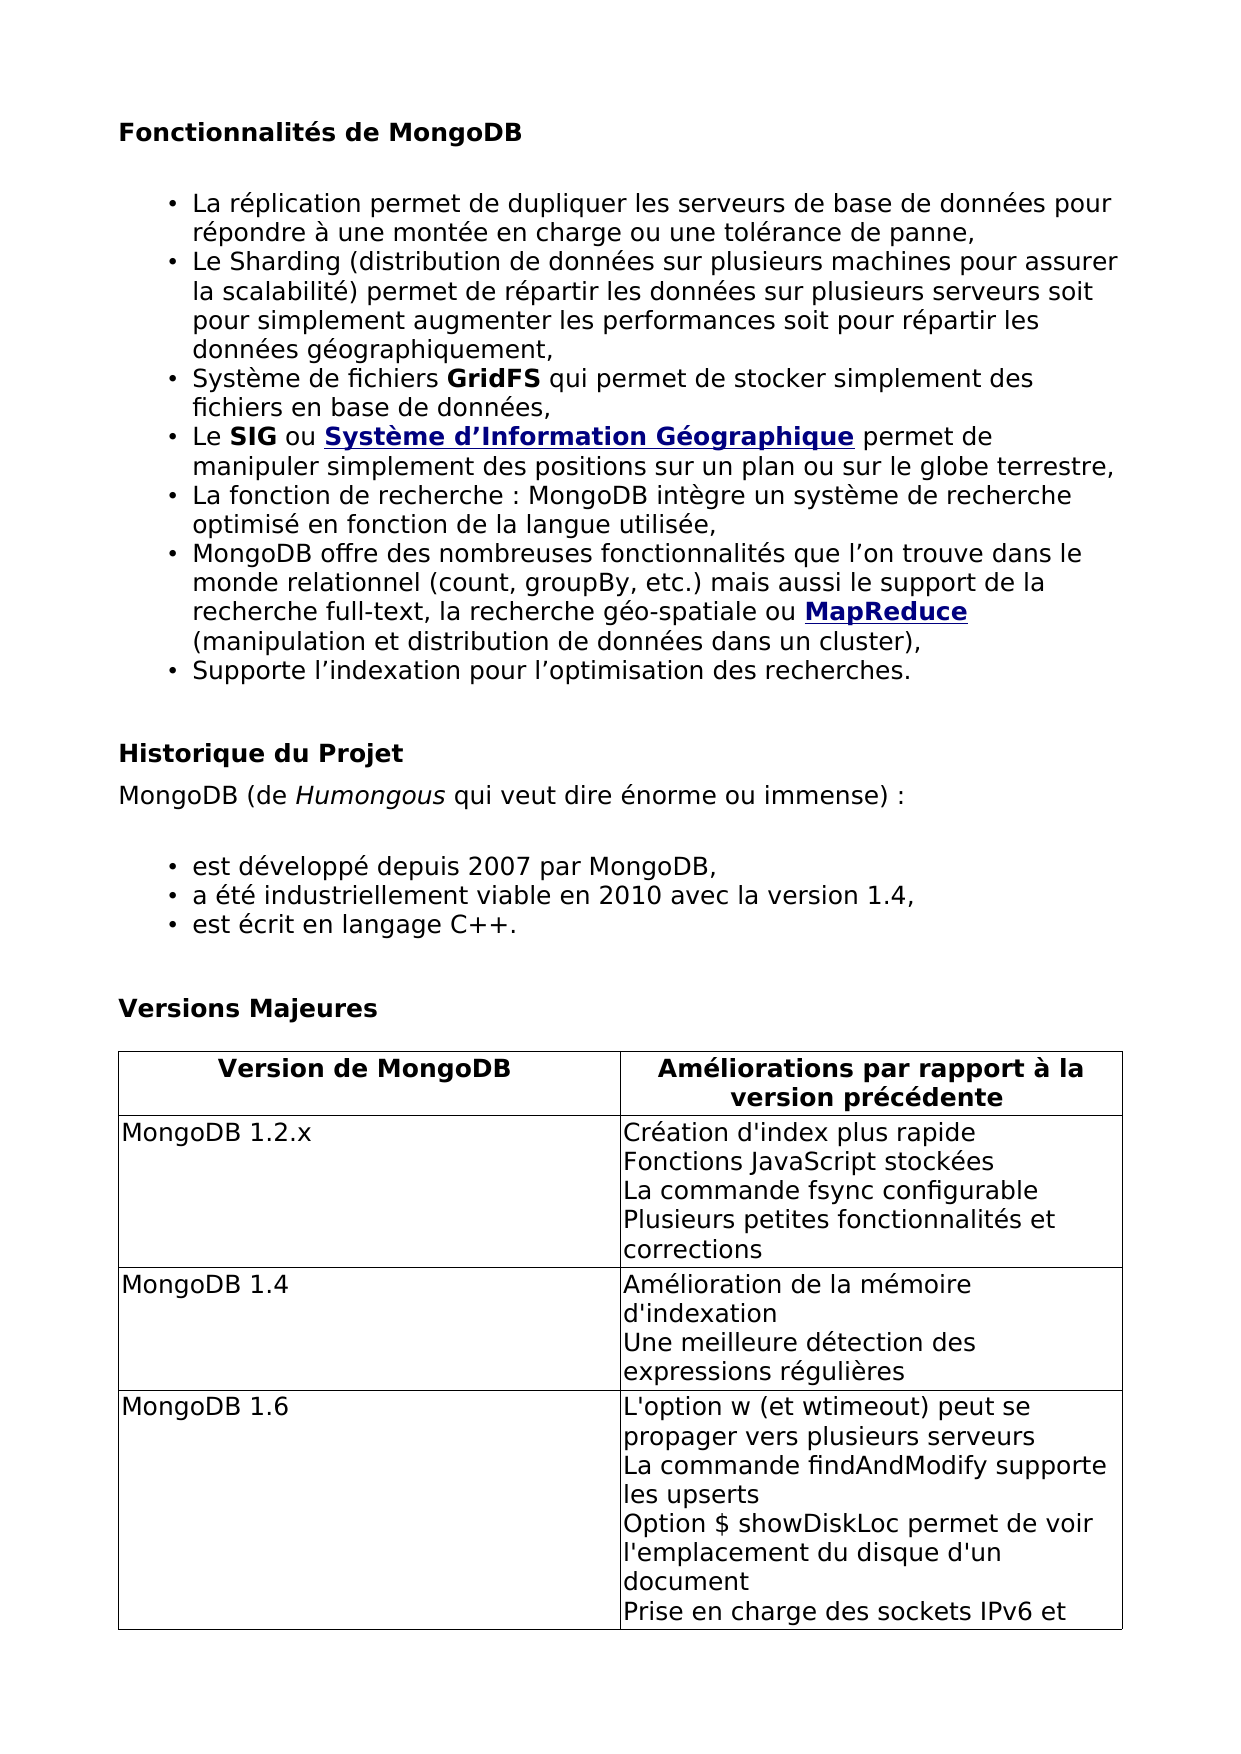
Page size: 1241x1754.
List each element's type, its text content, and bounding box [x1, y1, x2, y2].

list MongoDB offre des nombreuses fonctionnalités que l’on trouve dans le monde relationnel (count, groupBy, etc.) mais aussi le support de la recherche full-text, la recherche géo-spatiale ou MapReduce (manipulation et distribution de données dans un cluster), [177, 539, 1122, 656]
list La fonction de recherche : MongoDB intègre un système de recherche optimisé en fonction de la langue utilisée, [177, 481, 1122, 539]
list Système de fichiers GridFS qui permet de stocker simplement des fichiers en base de données, [177, 364, 1122, 423]
table_cell MongoDB 1.4 [119, 1268, 620, 1389]
text MongoDB (de Humongous qui veut dire énorme ou immense) : [118, 781, 1122, 810]
table_header Améliorations par rapport à la version précédente [621, 1052, 1122, 1115]
list Le SIG ou Système d’Information Géographique permet de manipuler simplement des positions sur un plan ou sur le globe terrestre, [177, 423, 1122, 481]
list Le Sharding (distribution de données sur plusieurs machines pour assurer la scalabilité) permet de répartir les données sur plusieurs serveurs soit pour simplement augmenter les performances soit pour répartir les données géographiquement, [177, 248, 1122, 364]
table_cell Création d'index plus rapide Fonctions JavaScript stockées La commande fsync configurable Plusieurs petites fonctionnalités et corrections [621, 1116, 1122, 1267]
table_cell MongoDB 1.2.x [119, 1116, 620, 1267]
table_cell Amélioration de la mémoire d'indexation Une meilleure détection des expressions régulières [621, 1268, 1122, 1389]
subtitle Fonctionnalités de MongoDB [118, 118, 1122, 147]
list La réplication permet de dupliquer les serveurs de base de données pour répondre à une montée en charge ou une tolérance de panne, [177, 189, 1122, 248]
subtitle Historique du Projet [118, 739, 1122, 769]
subtitle Versions Majeures [118, 994, 1122, 1023]
list a été industriellement viable en 2010 avec la version 1.4, [177, 882, 1122, 911]
table_cell L'option w (et wtimeout) peut se propager vers plusieurs serveurs La commande findAndModify supporte les upserts Option $ showDiskLoc permet de voir l'emplacement du disque d'un document Prise en charge des sockets IPv6 et [621, 1391, 1122, 1629]
table_cell MongoDB 1.6 [119, 1391, 620, 1629]
list est écrit en langage C++. [177, 911, 1122, 940]
table_header Version de MongoDB [119, 1052, 620, 1115]
list Supporte l’indexation pour l’optimisation des recherches. [177, 656, 1122, 685]
list est développé depuis 2007 par MongoDB, [177, 852, 1122, 882]
